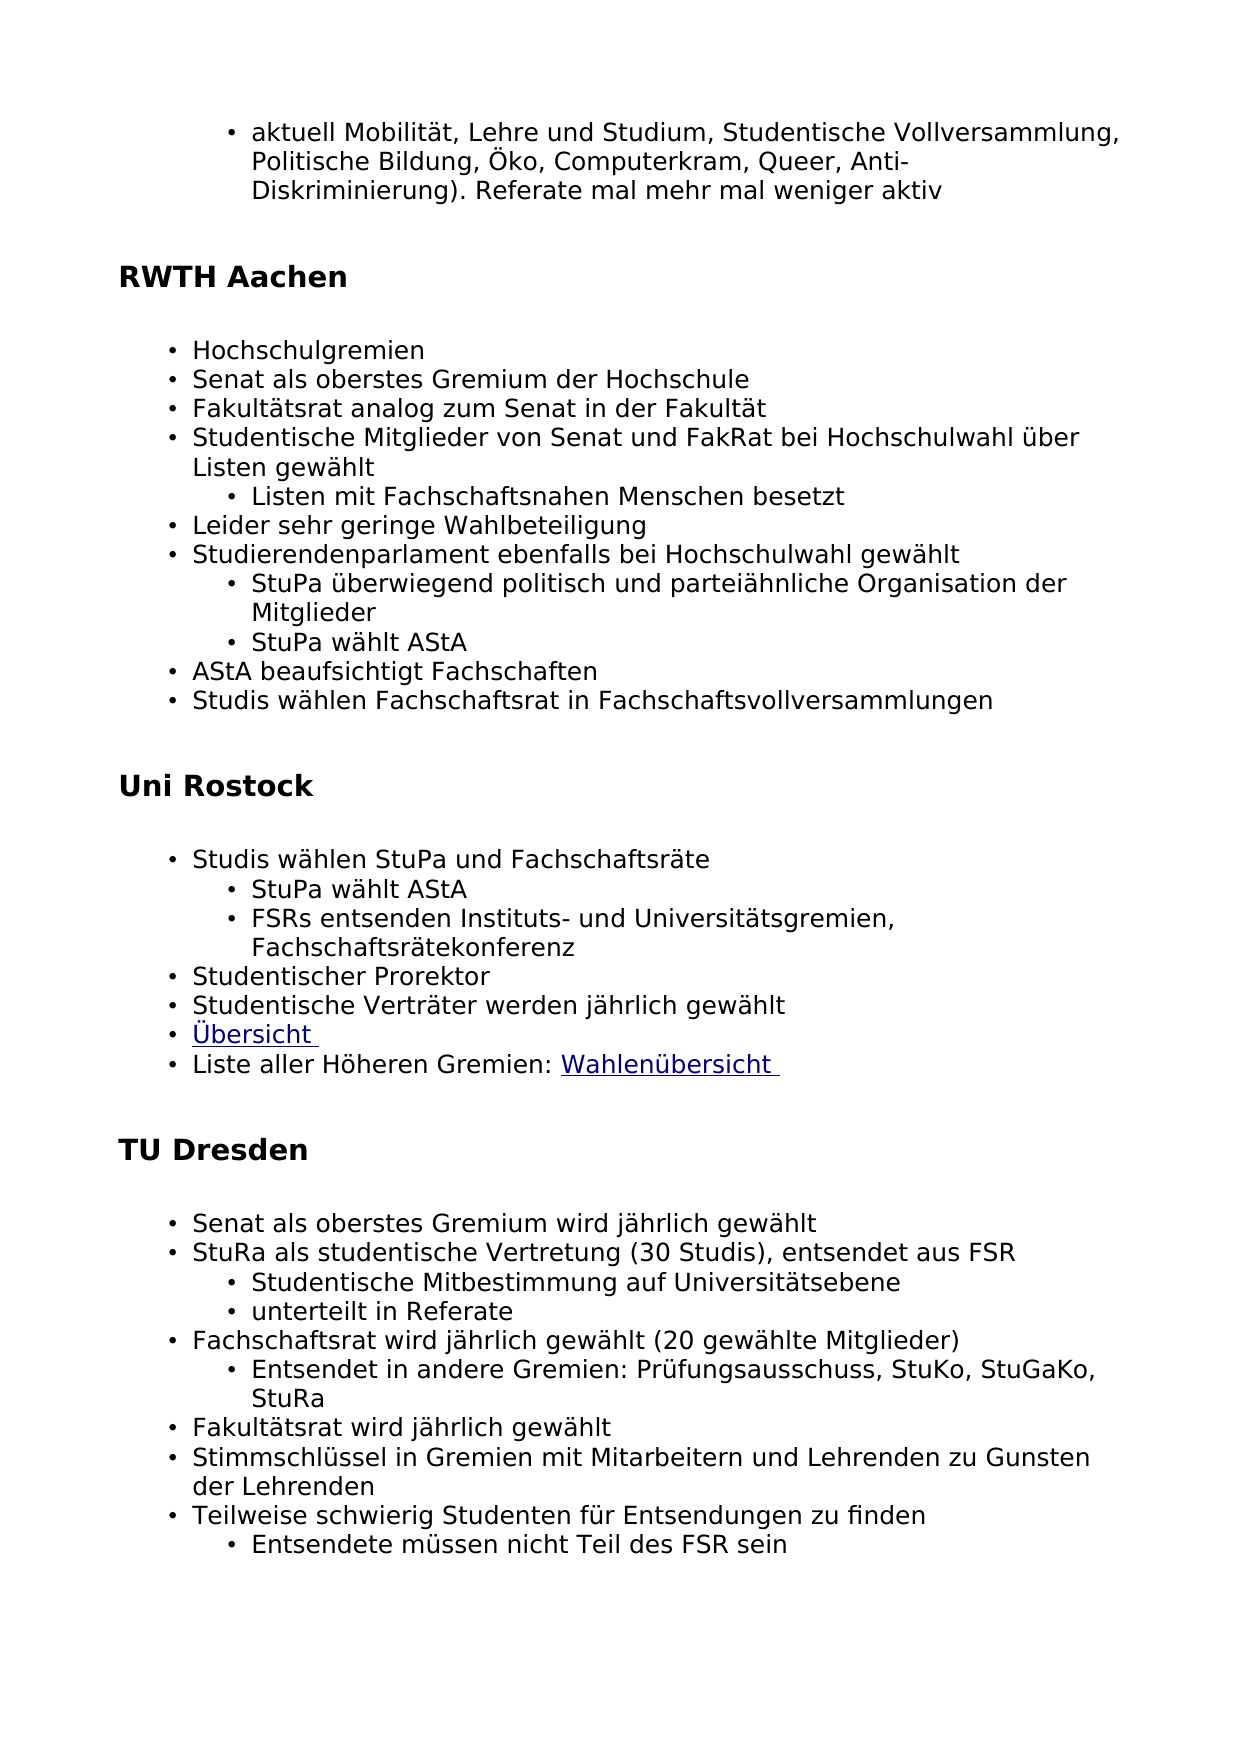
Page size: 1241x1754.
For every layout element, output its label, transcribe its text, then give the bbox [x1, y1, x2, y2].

list Studis wählen StuPa und Fachschaftsräte [177, 846, 1122, 875]
list Hochschulgremien [177, 336, 1122, 365]
list Listen mit Fachschaftsnahen Menschen besetzt [236, 482, 1122, 511]
list Entsendet in andere Gremien: Prüfungsausschuss, StuKo, StuGaKo, StuRa [236, 1355, 1122, 1413]
list aktuell Mobilität, Lehre und Studium, Studentische Vollversammlung, Politische Bildung, Öko, Computerkram, Queer, Anti-Diskriminierung). Referate mal mehr mal weniger aktiv [236, 118, 1122, 206]
list FSRs entsenden Instituts- und Universitätsgremien, Fachschaftsrätekonferenz [236, 904, 1122, 962]
list Studis wählen Fachschaftsrat in Fachschaftsvollversammlungen [177, 686, 1122, 715]
list Fakultätsrat wird jährlich gewählt [177, 1413, 1122, 1443]
list Leider sehr geringe Wahlbeteiligung [177, 511, 1122, 540]
list StuPa wählt AStA [236, 875, 1122, 904]
list Fakultätsrat analog zum Senat in der Fakultät [177, 394, 1122, 423]
list Übersicht [177, 1021, 1122, 1050]
list Studentische Mitglieder von Senat und FakRat bei Hochschulwahl über Listen gewählt [177, 423, 1122, 482]
list Liste aller Höheren Gremien: Wahlenübersicht [177, 1050, 1122, 1079]
list Studentischer Prorektor [177, 962, 1122, 991]
list Stimmschlüssel in Gremien mit Mitarbeitern und Lehrenden zu Gunsten der Lehrenden [177, 1443, 1122, 1501]
list StuPa überwiegend politisch und parteiähnliche Organisation der Mitglieder [236, 569, 1122, 628]
list StuPa wählt AStA [236, 628, 1122, 657]
list Entsendete müssen nicht Teil des FSR sein [236, 1530, 1122, 1559]
list Senat als oberstes Gremium der Hochschule [177, 365, 1122, 394]
list StuRa als studentische Vertretung (30 Studis), entsendet aus FSR [177, 1238, 1122, 1268]
list Teilweise schwierig Studenten für Entsendungen zu finden [177, 1501, 1122, 1530]
subtitle RWTH Aachen [118, 260, 1122, 294]
list Studentische Verträter werden jährlich gewählt [177, 991, 1122, 1021]
list Fachschaftsrat wird jährlich gewählt (20 gewählte Mitglieder) [177, 1326, 1122, 1355]
subtitle TU Dresden [118, 1133, 1122, 1167]
list unterteilt in Referate [236, 1297, 1122, 1326]
list Senat als oberstes Gremium wird jährlich gewählt [177, 1209, 1122, 1238]
list AStA beaufsichtigt Fachschaften [177, 657, 1122, 686]
list Studierendenparlament ebenfalls bei Hochschulwahl gewählt [177, 540, 1122, 569]
list Studentische Mitbestimmung auf Universitätsebene [236, 1268, 1122, 1297]
subtitle Uni Rostock [118, 770, 1122, 804]
